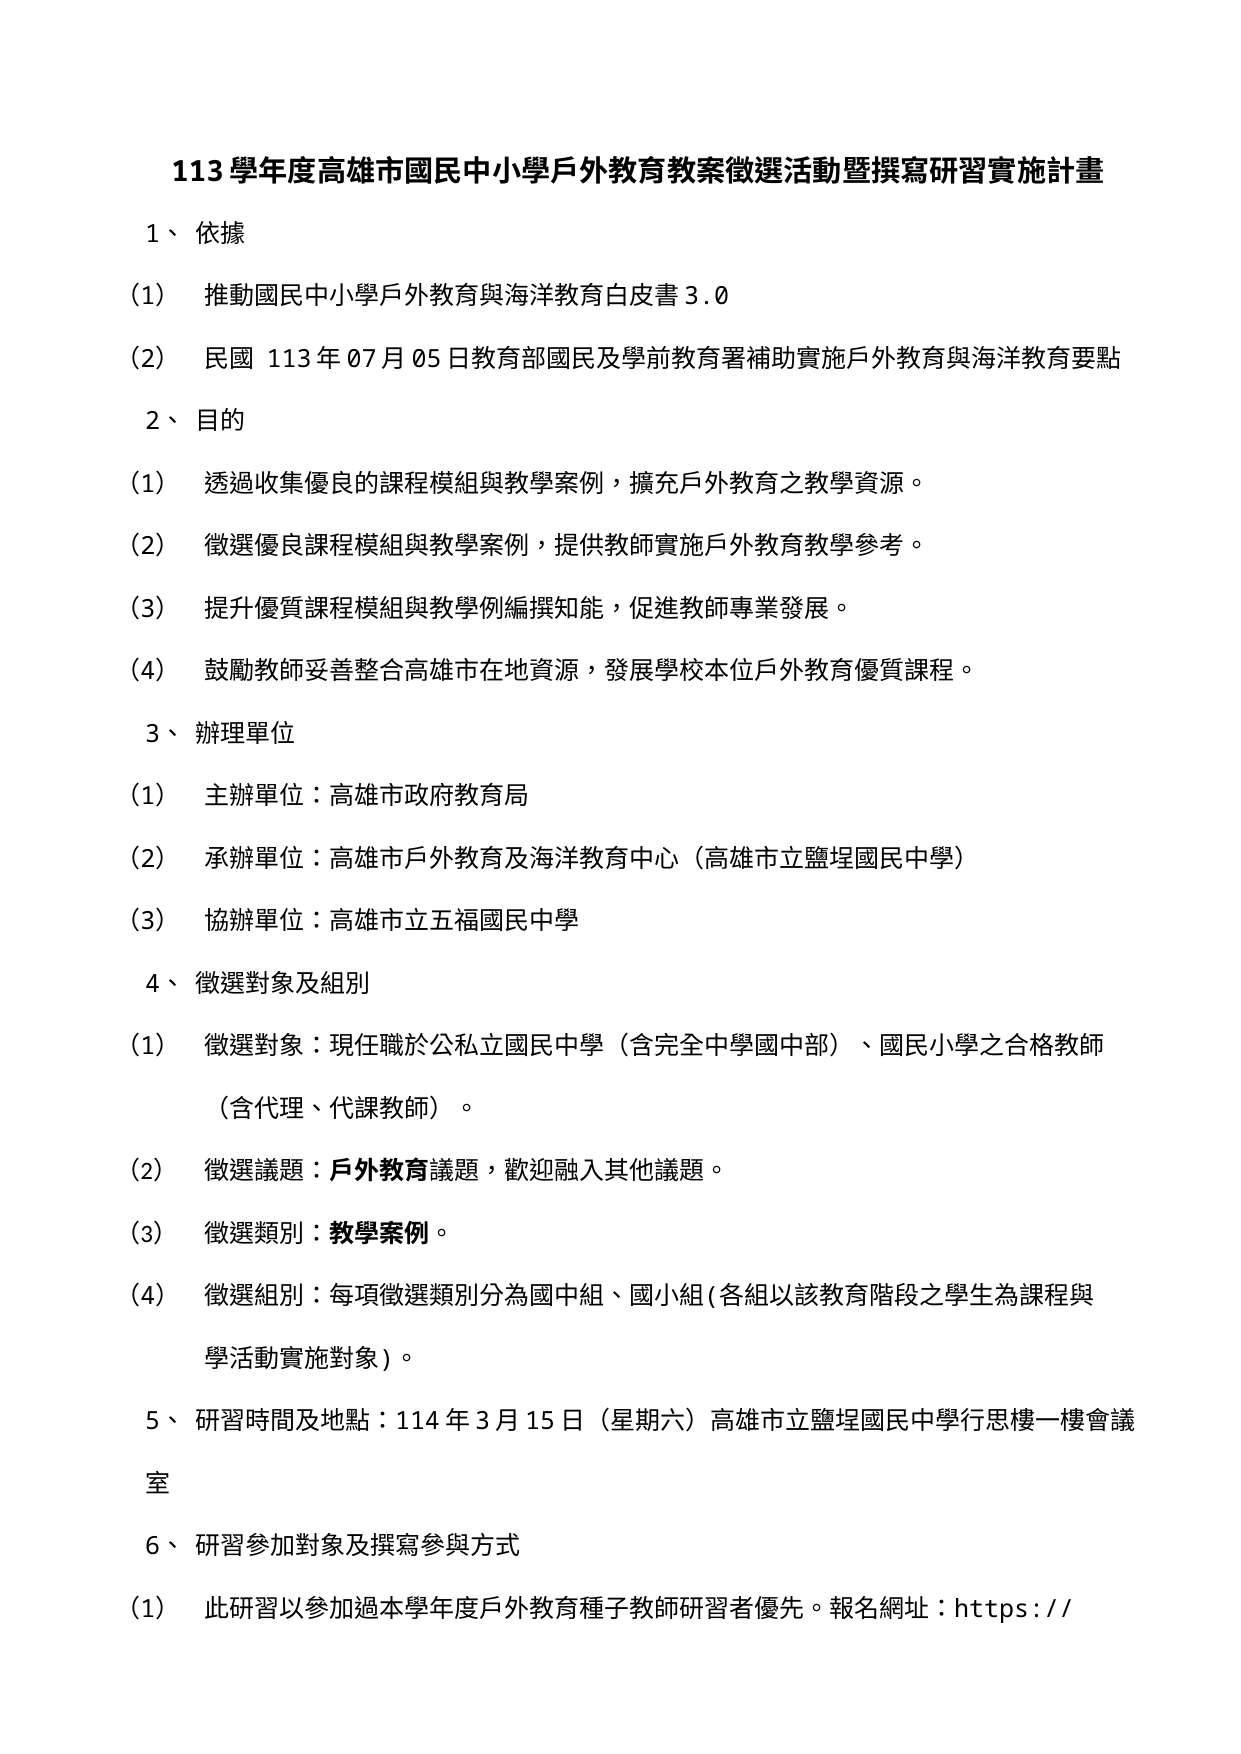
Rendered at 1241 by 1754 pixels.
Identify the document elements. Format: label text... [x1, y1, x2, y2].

list 此研習以參加過本學年度戶外教育種子教師研習者優先。報名網址：https:// [115, 1564, 1140, 1627]
text 113學年度高雄市國民中小學戶外教育教案徵選活動暨撰寫研習實施計畫 [100, 127, 1140, 189]
list 主辦單位：高雄市政府教育局 [115, 752, 1140, 814]
list 徵選對象：現任職於公私立國民中學（含完全中學國中部）、國民小學之合格教師（含代理、代課教師）。 [115, 1002, 1140, 1127]
list 提升優質課程模組與教學例編撰知能，促進教師專業發展。 [115, 564, 1140, 627]
list 推動國民中小學戶外教育與海洋教育白皮書3.0 [115, 252, 1140, 314]
list 協辦單位：高雄市立五福國民中學 [115, 877, 1140, 939]
list 承辦單位：高雄市戶外教育及海洋教育中心（高雄市立鹽埕國民中學） [115, 814, 1140, 877]
list 民國 113年07月05日教育部國民及學前教育署補助實施戶外教育與海洋教育要點 [115, 314, 1140, 377]
list 徵選優良課程模組與教學案例，提供教師實施戶外教育教學參考。 [115, 502, 1140, 564]
list 依據 [145, 189, 1140, 252]
list 徵選對象及組別 [145, 939, 1140, 1002]
list 研習時間及地點：114年3月15日（星期六）高雄市立鹽埕國民中學行思樓一樓會議室 [145, 1377, 1140, 1502]
list 徵選組別：每項徵選類別分為國中組、國小組(各組以該教育階段之學生為課程與 學活動實施對象)。 [115, 1252, 1140, 1377]
list 辦理單位 [145, 689, 1140, 752]
list 鼓勵教師妥善整合高雄市在地資源，發展學校本位戶外教育優質課程。 [115, 627, 1140, 689]
list 徵選議題：戶外教育議題，歡迎融入其他議題。 [115, 1127, 1140, 1189]
list 研習參加對象及撰寫參與方式 [145, 1502, 1140, 1564]
list 目的 [145, 377, 1140, 439]
list 透過收集優良的課程模組與教學案例，擴充戶外教育之教學資源。 [115, 439, 1140, 502]
list 徵選類別：教學案例。 [115, 1189, 1140, 1252]
